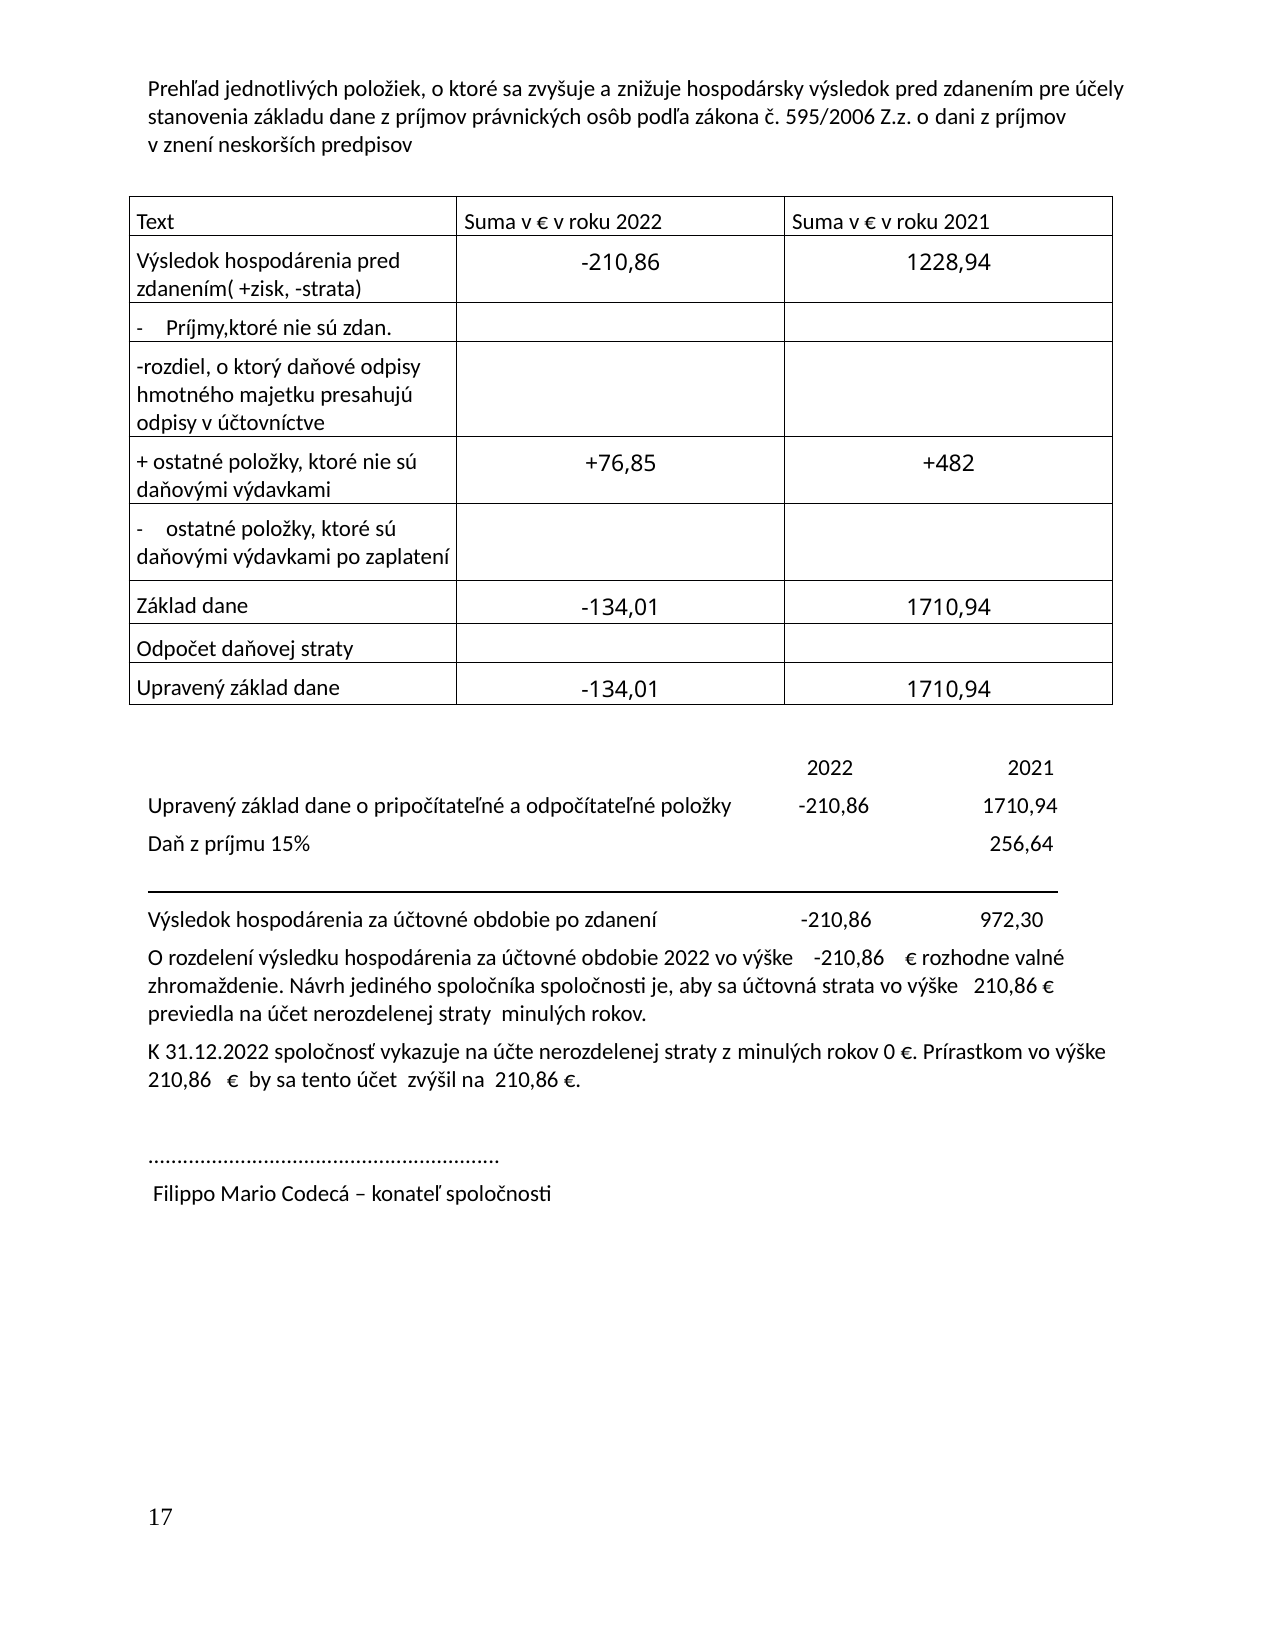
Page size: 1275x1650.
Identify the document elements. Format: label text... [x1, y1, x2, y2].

table_cell -134,01 [457, 663, 784, 704]
table_cell Upravený základ dane [130, 663, 456, 704]
table_cell +482 [785, 437, 1112, 503]
text ............................................................. [148, 1141, 1127, 1169]
text Daň z príjmu 15% 256,64 [148, 829, 1127, 857]
table_header Suma v € v roku 2022 [457, 197, 784, 235]
table_cell [785, 504, 1112, 580]
table_cell Príjmy,ktoré nie sú zdan. [130, 303, 456, 341]
text Výsledok hospodárenia za účtovné obdobie po zdanení -210,86 972,30 [148, 905, 1127, 933]
table_cell + ostatné položky, ktoré nie sú daňovými výdavkami [130, 437, 456, 503]
text Upravený základ dane o pripočítateľné a odpočítateľné položky -210,86 1710,94 [148, 791, 1127, 819]
table_cell Odpočet daňovej straty [130, 624, 456, 662]
table_header Text [130, 197, 456, 235]
table_cell -210,86 [457, 236, 784, 302]
text Prehľad jednotlivých položiek, o ktoré sa zvyšuje a znižuje hospodársky výsledok pred zdanením pre účely stanovenia základu dane z príjmov právnických osôb podľa zákona č. 595/2006 Z.z. o dani z príjmov v znení neskorších predpisov [148, 74, 1127, 158]
text Filippo Mario Codecá – konateľ spoločnosti [148, 1179, 1127, 1207]
table_cell +76,85 [457, 437, 784, 503]
table_cell 1710,94 [785, 581, 1112, 623]
table_cell 1710,94 [785, 663, 1112, 704]
table_cell [457, 303, 784, 341]
table_cell [457, 504, 784, 580]
table_cell -134,01 [457, 581, 784, 623]
table_cell [457, 624, 784, 662]
table_cell -rozdiel, o ktorý daňové odpisy hmotného majetku presahujú odpisy v účtovníctve [130, 342, 456, 436]
table_cell Základ dane [130, 581, 456, 623]
table_header Suma v € v roku 2021 [785, 197, 1112, 235]
table_cell 1228,94 [785, 236, 1112, 302]
table_cell [785, 342, 1112, 436]
text 2022 2021 [148, 753, 1127, 781]
table_cell ostatné položky, ktoré sú daňovými výdavkami po zaplatení [130, 504, 456, 580]
table_cell [457, 342, 784, 436]
table_cell [785, 624, 1112, 662]
text O rozdelení výsledku hospodárenia za účtovné obdobie 2022 vo výške -210,86 € rozhodne valné zhromaždenie. Návrh jediného spoločníka spoločnosti je, aby sa účtovná strata vo výške 210,86 € previedla na účet nerozdelenej straty minulých rokov. [148, 943, 1127, 1027]
table_cell Výsledok hospodárenia pred zdanením( +zisk, -strata) [130, 236, 456, 302]
text K 31.12.2022 spoločnosť vykazuje na účte nerozdelenej straty z minulých rokov 0 €. Prírastkom vo výške 210,86 € by sa tento účet zvýšil na 210,86 €. [148, 1037, 1127, 1093]
table_cell [785, 303, 1112, 341]
